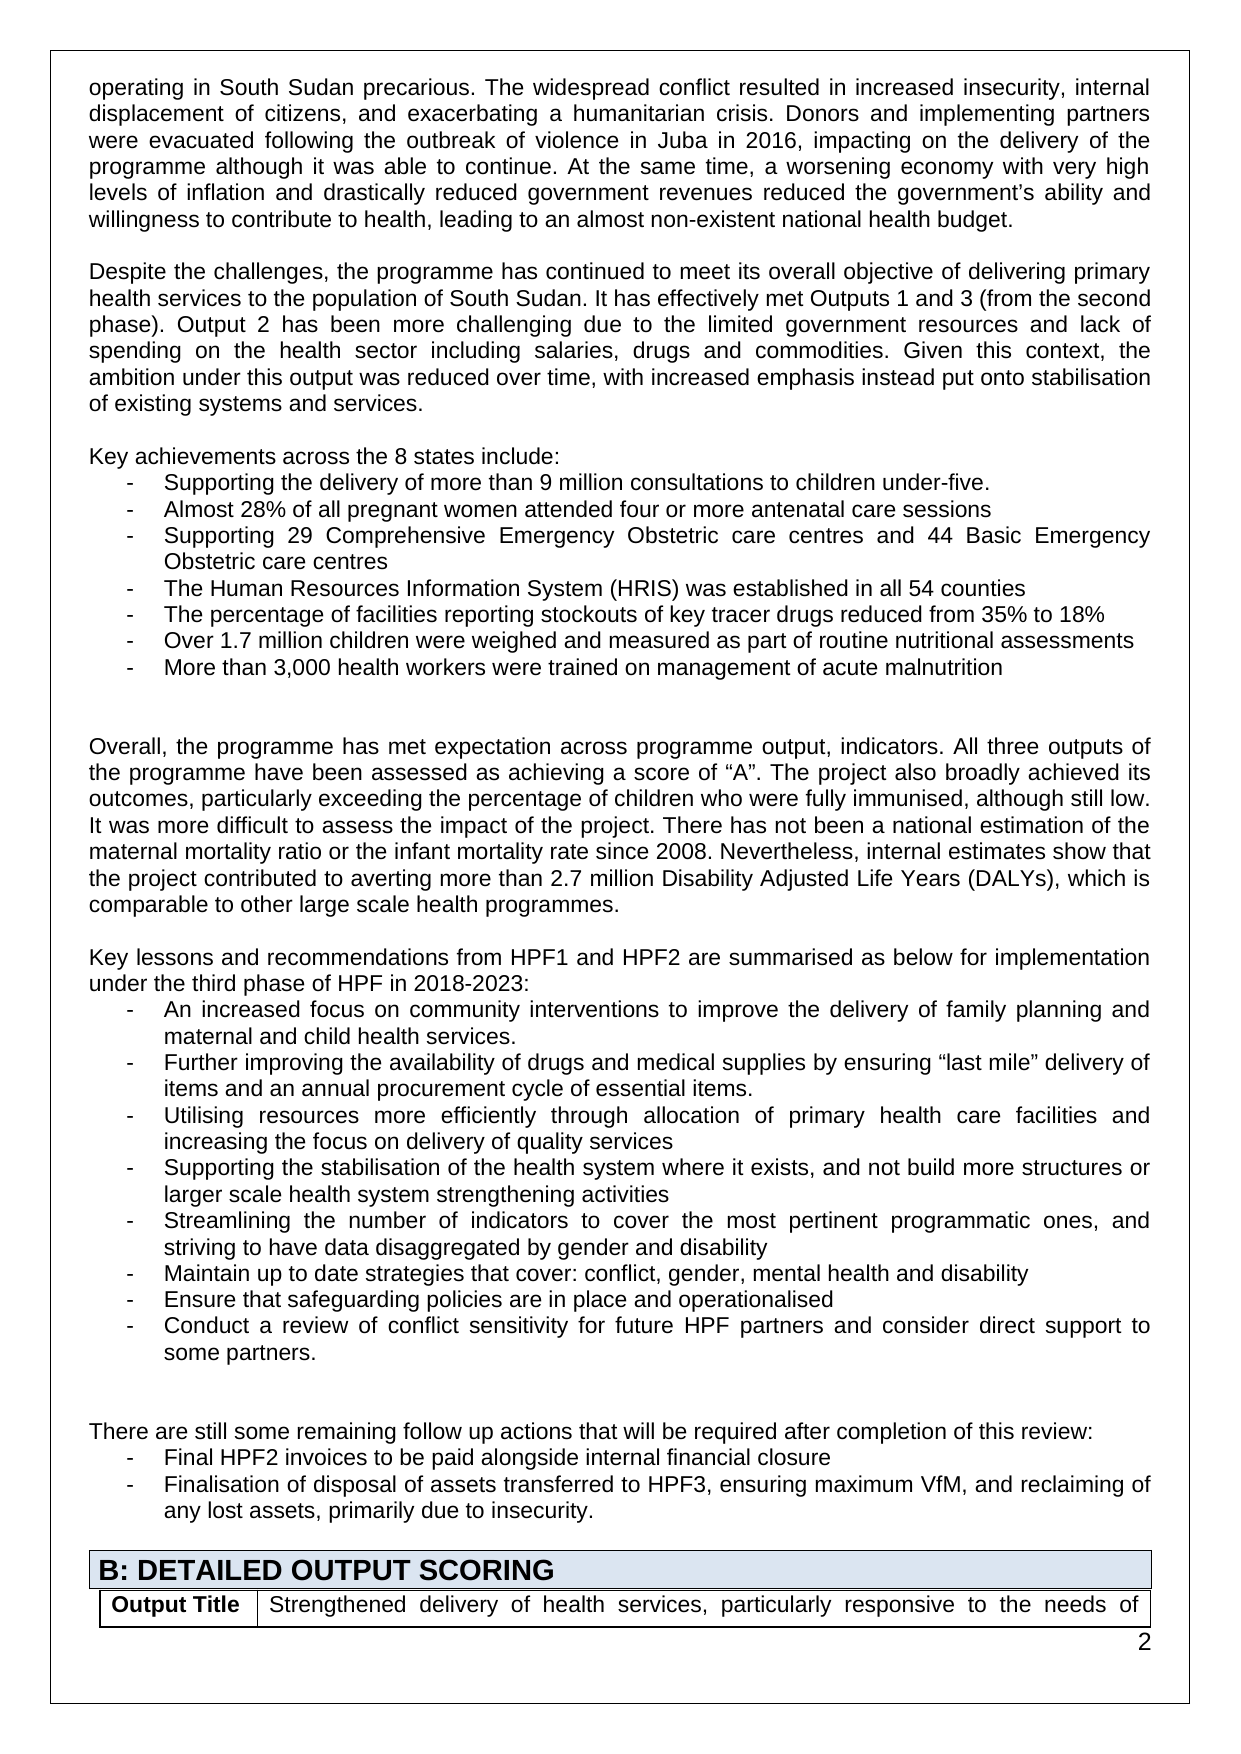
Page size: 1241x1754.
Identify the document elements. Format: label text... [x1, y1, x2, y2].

list Supporting the delivery of more than 9 million consultations to children under-five. [126, 469, 1152, 496]
list Utilising resources more efficiently through allocation of primary health care facilities and increasing the focus on delivery of quality services [126, 1102, 1152, 1154]
text There are still some remaining follow up actions that will be required after completion of this review: [89, 1418, 1152, 1444]
list Supporting 29 Comprehensive Emergency Obstetric care centres and 44 Basic Emergency Obstetric care centres [126, 522, 1152, 574]
text operating in South Sudan precarious. The widespread conflict resulted in increased insecurity, internal displacement of citizens, and exacerbating a humanitarian crisis. Donors and implementing partners were evacuated following the outbreak of violence in Juba in 2016, impacting on the delivery of the programme although it was able to continue. At the same time, a worsening economy with very high levels of inflation and drastically reduced government revenues reduced the government’s ability and willingness to contribute to health, leading to an almost non-existent national health budget. [89, 74, 1152, 232]
list The Human Resources Information System (HRIS) was established in all 54 counties [126, 574, 1152, 601]
table_header Output Title [101, 1591, 257, 1626]
list Ensure that safeguarding policies are in place and operationalised [126, 1286, 1152, 1312]
list The percentage of facilities reporting stockouts of key tracer drugs reduced from 35% to 18% [126, 601, 1152, 627]
list Streamlining the number of indicators to cover the most pertinent programmatic ones, and striving to have data disaggregated by gender and disability [126, 1207, 1152, 1260]
text Key achievements across the 8 states include: [89, 443, 1152, 469]
list Further improving the availability of drugs and medical supplies by ensuring “last mile” delivery of items and an annual procurement cycle of essential items. [126, 1049, 1152, 1102]
list Maintain up to date strategies that cover: conflict, gender, mental health and disability [126, 1260, 1152, 1286]
list Over 1.7 million children were weighed and measured as part of routine nutritional assessments [126, 627, 1152, 654]
text Despite the challenges, the programme has continued to meet its overall objective of delivering primary health services to the population of South Sudan. It has effectively met Outputs 1 and 3 (from the second phase). Output 2 has been more challenging due to the limited government resources and lack of spending on the health sector including salaries, drugs and commodities. Given this context, the ambition under this output was reduced over time, with increased emphasis instead put onto stabilisation of existing systems and services. [89, 258, 1152, 416]
text Key lessons and recommendations from HPF1 and HPF2 are summarised as below for implementation under the third phase of HPF in 2018-2023: [89, 943, 1152, 996]
list Finalisation of disposal of assets transferred to HPF3, ensuring maximum VfM, and reclaiming of any lost assets, primarily due to insecurity. [126, 1471, 1152, 1523]
list An increased focus on community interventions to improve the delivery of family planning and maternal and child health services. [126, 996, 1152, 1049]
list Conduct a review of conflict sensitivity for future HPF partners and consider direct support to some partners. [126, 1312, 1152, 1365]
list Supporting the stabilisation of the health system where it exists, and not build more structures or larger scale health system strengthening activities [126, 1154, 1152, 1207]
subtitle B: DETAILED OUTPUT SCORING [90, 1551, 1151, 1588]
list Final HPF2 invoices to be paid alongside internal financial closure [126, 1444, 1152, 1471]
list Almost 28% of all pregnant women attended four or more antenatal care sessions [126, 496, 1152, 522]
table_header Strengthened delivery of health services, particularly responsive to the needs of [258, 1591, 1150, 1626]
text Overall, the programme has met expectation across programme output, indicators. All three outputs of the programme have been assessed as achieving a score of “A”. The project also broadly achieved its outcomes, particularly exceeding the percentage of children who were fully immunised, although still low. It was more difficult to assess the impact of the project. There has not been a national estimation of the maternal mortality ratio or the infant mortality rate since 2008. Nevertheless, internal estimates show that the project contributed to averting more than 2.7 million Disability Adjusted Life Years (DALYs), which is comparable to other large scale health programmes. [89, 733, 1152, 917]
list More than 3,000 health workers were trained on management of acute malnutrition [126, 654, 1152, 680]
